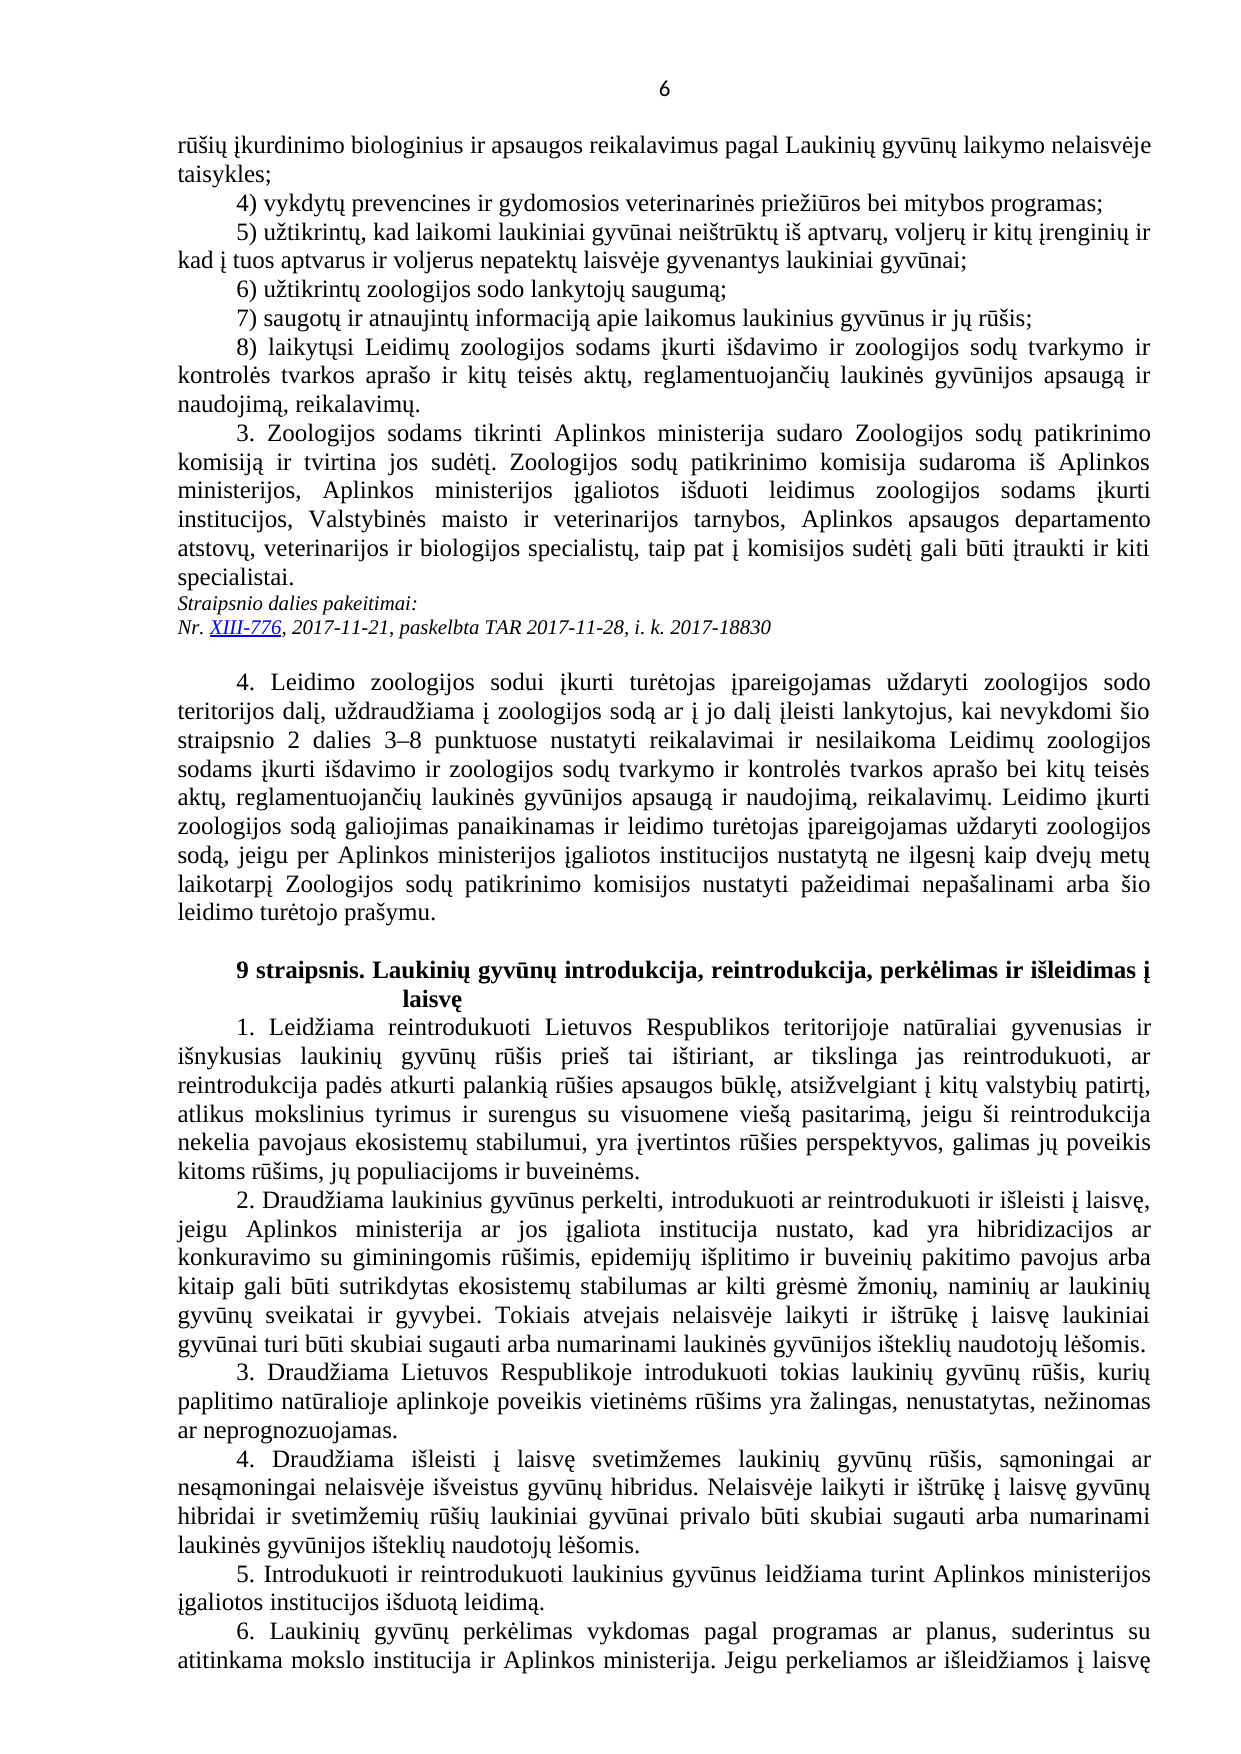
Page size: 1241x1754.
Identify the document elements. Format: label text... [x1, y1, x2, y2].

text 4) vykdytų prevencines ir gydomosios veterinarinės priežiūros bei mitybos programas; [177, 188, 1152, 217]
text 1. Leidžiama reintrodukuoti Lietuvos Respublikos teritorijoje natūraliai gyvenusias ir išnykusias laukinių gyvūnų rūšis prieš tai ištiriant, ar tikslinga jas reintrodukuoti, ar reintrodukcija padės atkurti palankią rūšies apsaugos būklę, atsižvelgiant į kitų valstybių patirtį, atlikus mokslinius tyrimus ir surengus su visuomene viešą pasitarimą, jeigu ši reintrodukcija nekelia pavojaus ekosistemų stabilumui, yra įvertintos rūšies perspektyvos, galimas jų poveikis kitoms rūšims, jų populiacijoms ir buveinėms. [177, 1012, 1152, 1185]
text 8) laikytųsi Leidimų zoologijos sodams įkurti išdavimo ir zoologijos sodų tvarkymo ir kontrolės tvarkos aprašo ir kitų teisės aktų, reglamentuojančių laukinės gyvūnijos apsaugą ir naudojimą, reikalavimų. [177, 332, 1152, 418]
text 4. Leidimo zoologijos sodui įkurti turėtojas įpareigojamas uždaryti zoologijos sodo teritorijos dalį, uždraudžiama į zoologijos sodą ar į jo dalį įleisti lankytojus, kai nevykdomi šio straipsnio 2 dalies 3–8 punktuose nustatyti reikalavimai ir nesilaikoma Leidimų zoologijos sodams įkurti išdavimo ir zoologijos sodų tvarkymo ir kontrolės tvarkos aprašo bei kitų teisės aktų, reglamentuojančių laukinės gyvūnijos apsaugą ir naudojimą, reikalavimų. Leidimo įkurti zoologijos sodą galiojimas panaikinamas ir leidimo turėtojas įpareigojamas uždaryti zoologijos sodą, jeigu per Aplinkos ministerijos įgaliotos institucijos nustatytą ne ilgesnį kaip dvejų metų laikotarpį Zoologijos sodų patikrinimo komisijos nustatyti pažeidimai nepašalinami arba šio leidimo turėtojo prašymu. [177, 667, 1152, 926]
text 4. Draudžiama išleisti į laisvę svetimžemes laukinių gyvūnų rūšis, sąmoningai ar nesąmoningai nelaisvėje išveistus gyvūnų hibridus. Nelaisvėje laikyti ir ištrūkę į laisvę gyvūnų hibridai ir svetimžemių rūšių laukiniai gyvūnai privalo būti skubiai sugauti arba numarinami laukinės gyvūnijos išteklių naudotojų lėšomis. [177, 1444, 1152, 1559]
text 6. Laukinių gyvūnų perkėlimas vykdomas pagal programas ar planus, suderintus su atitinkama mokslo institucija ir Aplinkos ministerija. Jeigu perkeliamos ar išleidžiamos į laisvę [177, 1616, 1152, 1674]
text Straipsnio dalies pakeitimai: [177, 591, 1152, 615]
text 3. Zoologijos sodams tikrinti Aplinkos ministerija sudaro Zoologijos sodų patikrinimo komisiją ir tvirtina jos sudėtį. Zoologijos sodų patikrinimo komisija sudaroma iš Aplinkos ministerijos, Aplinkos ministerijos įgaliotos išduoti leidimus zoologijos sodams įkurti institucijos, Valstybinės maisto ir veterinarijos tarnybos, Aplinkos apsaugos departamento atstovų, veterinarijos ir biologijos specialistų, taip pat į komisijos sudėtį gali būti įtraukti ir kiti specialistai. [177, 418, 1152, 591]
text 5) užtikrintų, kad laikomi laukiniai gyvūnai neištrūktų iš aptvarų, voljerų ir kitų įrenginių ir kad į tuos aptvarus ir voljerus nepatektų laisvėje gyvenantys laukiniai gyvūnai; [177, 217, 1152, 274]
text Nr. XIII-776, 2017-11-21, paskelbta TAR 2017-11-28, i. k. 2017-18830 [177, 615, 1152, 639]
text 6) užtikrintų zoologijos sodo lankytojų saugumą; [177, 274, 1152, 303]
text rūšių įkurdinimo biologinius ir apsaugos reikalavimus pagal Laukinių gyvūnų laikymo nelaisvėje taisykles; [177, 131, 1152, 188]
text 7) saugotų ir atnaujintų informaciją apie laikomus laukinius gyvūnus ir jų rūšis; [177, 303, 1152, 332]
text 3. Draudžiama Lietuvos Respublikoje introdukuoti tokias laukinių gyvūnų rūšis, kurių paplitimo natūralioje aplinkoje poveikis vietinėms rūšims yra žalingas, nenustatytas, nežinomas ar neprognozuojamas. [177, 1357, 1152, 1444]
text 2. Draudžiama laukinius gyvūnus perkelti, introdukuoti ar reintrodukuoti ir išleisti į laisvę, jeigu Aplinkos ministerija ar jos įgaliota institucija nustato, kad yra hibridizacijos ar konkuravimo su giminingomis rūšimis, epidemijų išplitimo ir buveinių pakitimo pavojus arba kitaip gali būti sutrikdytas ekosistemų stabilumas ar kilti grėsmė žmonių, naminių ar laukinių gyvūnų sveikatai ir gyvybei. Tokiais atvejais nelaisvėje laikyti ir ištrūkę į laisvę laukiniai gyvūnai turi būti skubiai sugauti arba numarinami laukinės gyvūnijos išteklių naudotojų lėšomis. [177, 1185, 1152, 1357]
text 5. Introdukuoti ir reintrodukuoti laukinius gyvūnus leidžiama turint Aplinkos ministerijos įgaliotos institucijos išduotą leidimą. [177, 1559, 1152, 1616]
text 9 straipsnis. Laukinių gyvūnų introdukcija, reintrodukcija, perkėlimas ir išleidimas į laisvę [236, 955, 1152, 1012]
